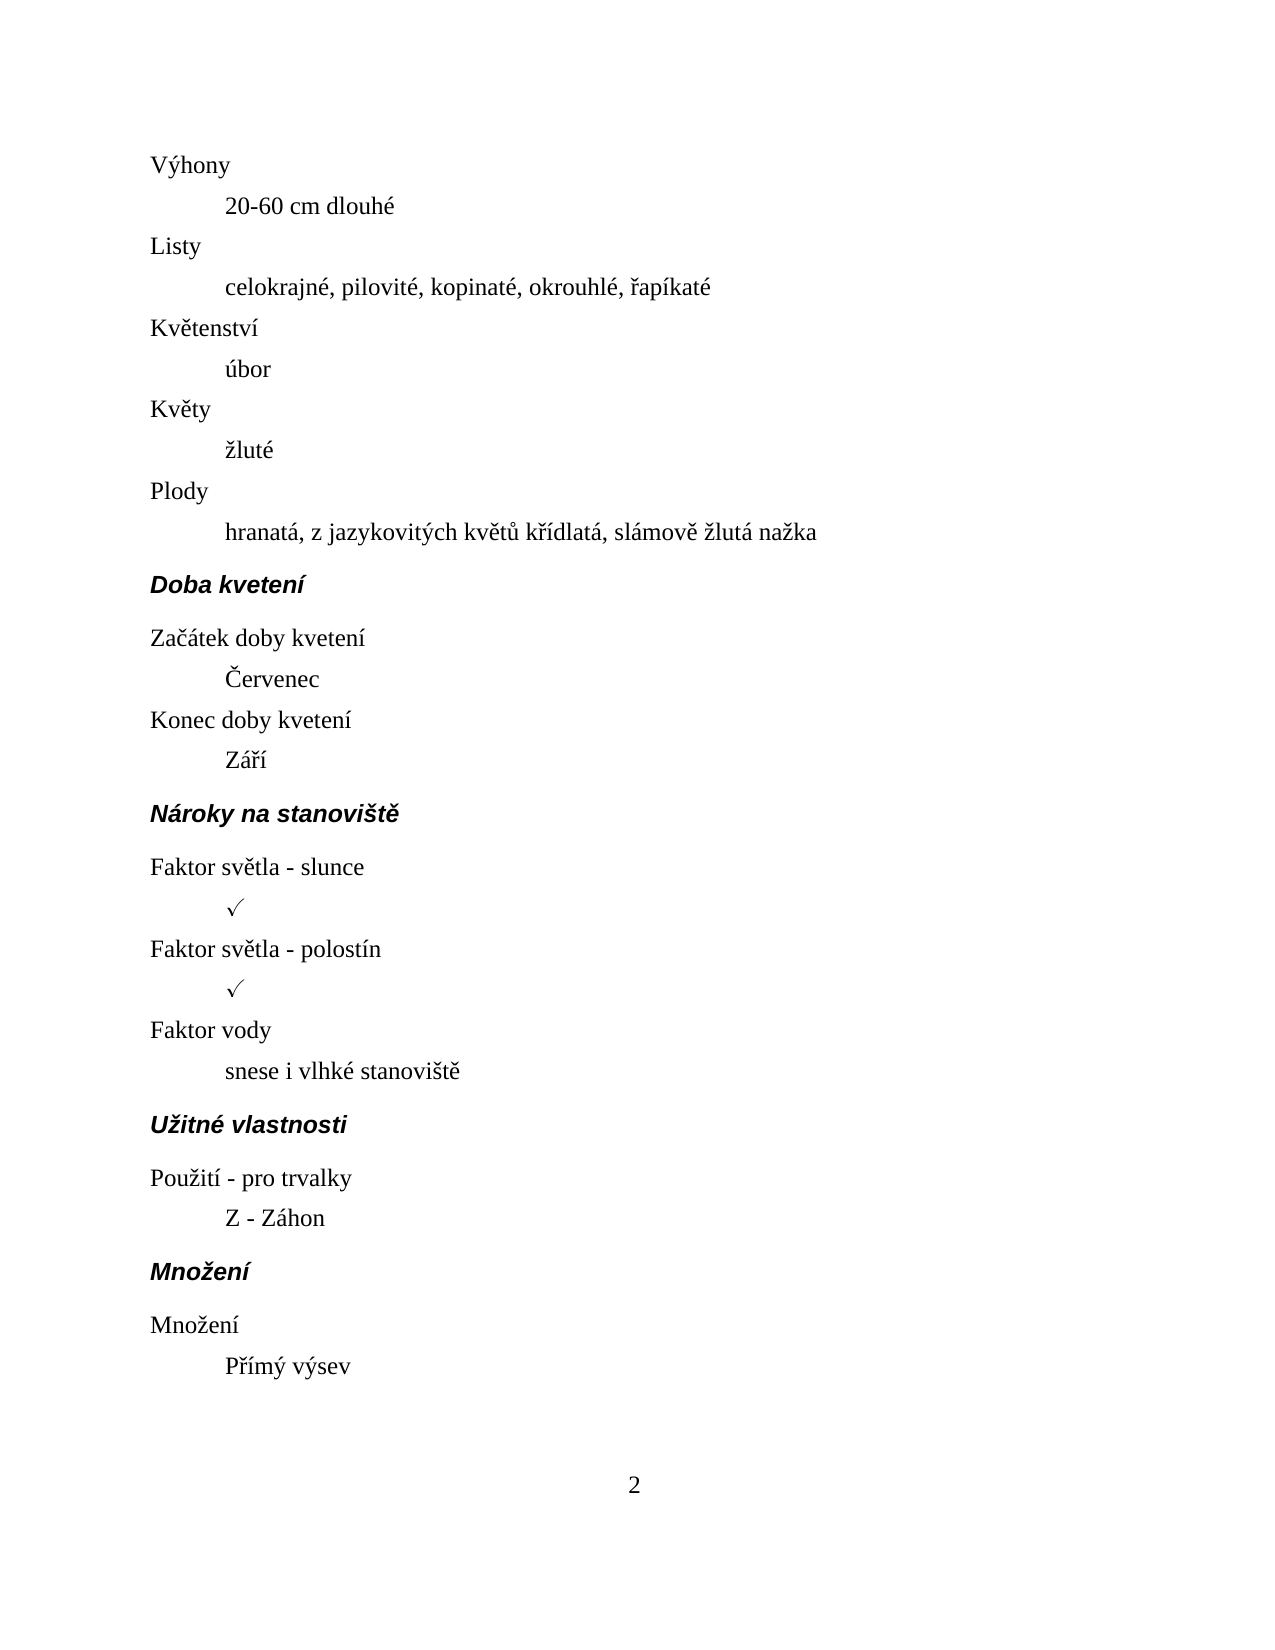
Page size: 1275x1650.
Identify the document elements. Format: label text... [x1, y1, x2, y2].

text Září [225, 746, 1125, 774]
text ✓ [225, 893, 1125, 922]
text Listy [150, 231, 1125, 260]
text Květy [150, 394, 1125, 423]
text Faktor světla - slunce [150, 852, 1125, 881]
text 20-60 cm dlouhé [225, 191, 1125, 219]
text Začátek doby kvetení [150, 623, 1125, 652]
text Plody [150, 476, 1125, 504]
subtitle Doba kvetení [150, 570, 1125, 599]
text ✓ [225, 974, 1125, 1003]
subtitle Užitné vlastnosti [150, 1110, 1125, 1138]
text Faktor světla - polostín [150, 934, 1125, 962]
text Konec doby kvetení [150, 705, 1125, 733]
text žluté [225, 435, 1125, 464]
text Použití - pro trvalky [150, 1163, 1125, 1191]
text Množení [150, 1310, 1125, 1339]
text snese i vlhké stanoviště [225, 1056, 1125, 1085]
text Z - Záhon [225, 1203, 1125, 1232]
text Květenství [150, 313, 1125, 342]
subtitle Nároky na stanoviště [150, 799, 1125, 828]
text Výhony [150, 150, 1125, 179]
text Přímý výsev [225, 1351, 1125, 1380]
text úbor [225, 354, 1125, 382]
text Faktor vody [150, 1015, 1125, 1044]
text hranatá, z jazykovitých květů křídlatá, slámově žlutá nažka [225, 517, 1125, 545]
text Červenec [225, 664, 1125, 693]
text celokrajné, pilovité, kopinaté, okrouhlé, řapíkaté [225, 272, 1125, 301]
subtitle Množení [150, 1257, 1125, 1286]
